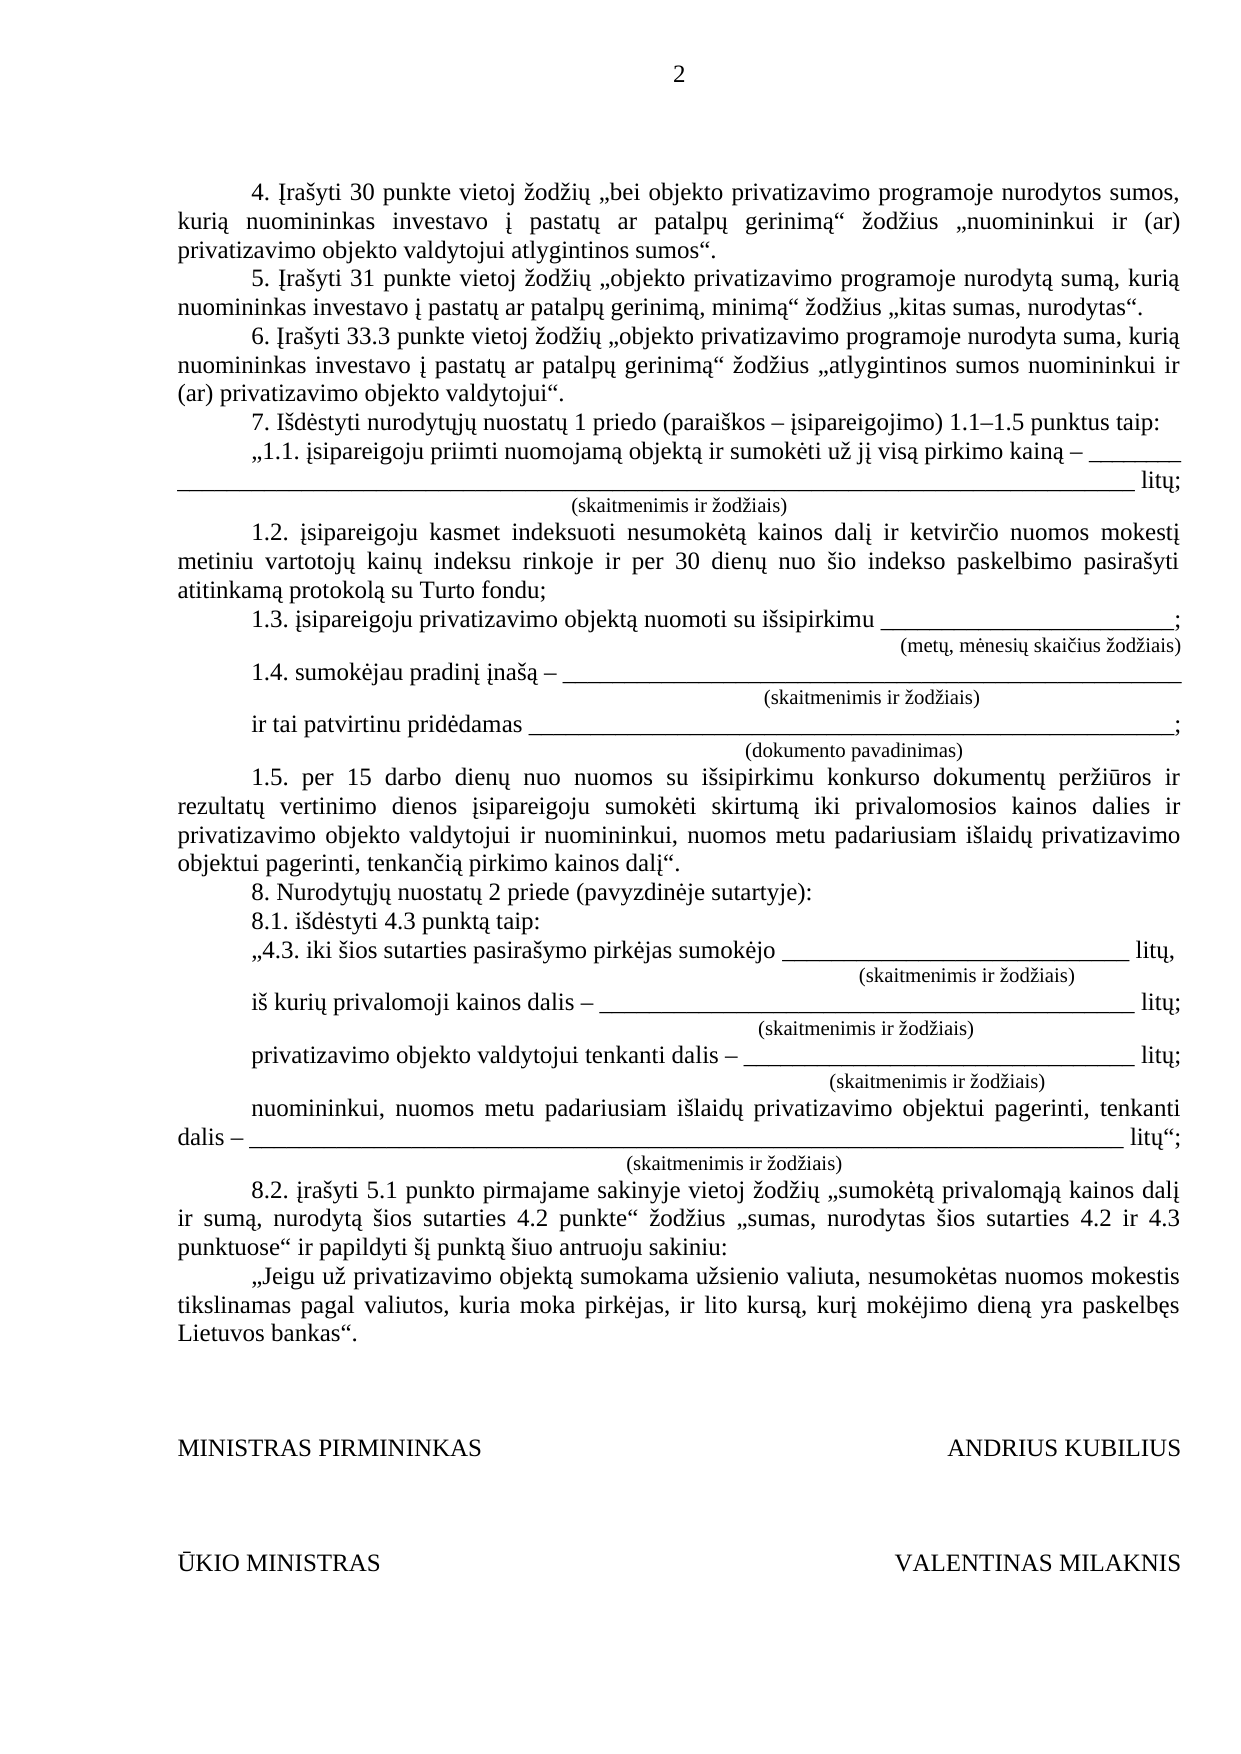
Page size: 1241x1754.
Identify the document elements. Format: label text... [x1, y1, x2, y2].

text 1.5. per 15 darbo dienų nuo nuomos su išsipirkimu konkurso dokumentų peržiūros ir rezultatų vertinimo dienos įsipareigoju sumokėti skirtumą iki privalomosios kainos dalies ir privatizavimo objekto valdytojui ir nuomininkui, nuomos metu padariusiam išlaidų privatizavimo objektui pagerinti, tenkančią pirkimo kainos dalį“. [177, 762, 1181, 877]
text 8.2. įrašyti 5.1 punkto pirmajame sakinyje vietoj žodžių „sumokėtą privalomąją kainos dalį ir sumą, nurodytą šios sutarties 4.2 punkte“ žodžius „sumas, nurodytas šios sutarties 4.2 ir 4.3 punktuose“ ir papildyti šį punktą šiuo antruoju sakiniu: [177, 1175, 1181, 1261]
text 5. Įrašyti 31 punkte vietoj žodžių „objekto privatizavimo programoje nurodytą sumą, kurią nuomininkas investavo į pastatų ar patalpų gerinimą, minimą“ žodžius „kitas sumas, nurodytas“. [177, 263, 1181, 321]
text „Jeigu už privatizavimo objektą sumokama užsienio valiuta, nesumokėtas nuomos mokestis tikslinamas pagal valiutos, kuria moka pirkėjas, ir lito kursą, kurį mokėjimo dieną yra paskelbęs Lietuvos bankas“. [177, 1261, 1181, 1347]
text (skaitmenimis ir žodžiais) [177, 1069, 1181, 1093]
text 1.2. įsipareigoju kasmet indeksuoti nesumokėtą kainos dalį ir ketvirčio nuomos mokestį metiniu vartotojų kainų indeksu rinkoje ir per 30 dienų nuo šio indekso paskelbimo pasirašyti atitinkamą protokolą su Turto fondu; [177, 517, 1181, 604]
text „1.1. įsipareigoju priimti nuomojamą objektą ir sumokėti už jį visą pirkimo kainą – [177, 436, 1181, 465]
text iš kurių privalomoji kainos dalis – litų; [177, 987, 1181, 1016]
text (metų, mėnesių skaičius žodžiais) [702, 632, 1181, 657]
text litų; [177, 465, 1181, 493]
text ŪKIO MINISTRAS VALENTINAS MILAKNIS [177, 1548, 1181, 1577]
text 1.4. sumokėjau pradinį įnašą – [177, 657, 1181, 685]
text (skaitmenimis ir žodžiais) [552, 1151, 1181, 1175]
text 6. Įrašyti 33.3 punkte vietoj žodžių „objekto privatizavimo programoje nurodyta suma, kurią nuomininkas investavo į pastatų ar patalpų gerinimą“ žodžius „atlygintinos sumos nuomininkui ir (ar) privatizavimo objekto valdytojui“. [177, 321, 1181, 407]
text 1.3. įsipareigoju privatizavimo objektą nuomoti su išsipirkimu ; [177, 604, 1181, 632]
text 7. Išdėstyti nurodytųjų nuostatų 1 priedo (paraiškos – įsipareigojimo) 1.1–1.5 punktus taip: [177, 407, 1181, 436]
text (skaitmenimis ir žodžiais) [177, 685, 1181, 709]
text 4. Įrašyti 30 punkte vietoj žodžių „bei objekto privatizavimo programoje nurodytos sumos, kurią nuomininkas investavo į pastatų ar patalpų gerinimą“ žodžius „nuomininkui ir (ar) privatizavimo objekto valdytojui atlygintinos sumos“. [177, 177, 1181, 263]
text 8. Nurodytųjų nuostatų 2 priede (pavyzdinėje sutartyje): [177, 877, 1181, 906]
text (skaitmenimis ir žodžiais) [177, 963, 1181, 987]
text (dokumento pavadinimas) [177, 738, 1181, 762]
text nuomininkui, nuomos metu padariusiam išlaidų privatizavimo objektui pagerinti, tenkanti dalis – litų“; [177, 1093, 1181, 1151]
text 8.1. išdėstyti 4.3 punktą taip: [177, 906, 1181, 935]
text (skaitmenimis ir žodžiais) [177, 1016, 1181, 1040]
text privatizavimo objekto valdytojui tenkanti dalis – litų; [177, 1040, 1181, 1069]
text ir tai patvirtinu pridėdamas ; [177, 709, 1181, 738]
text (skaitmenimis ir žodžiais) [177, 493, 1181, 517]
text MINISTRAS PIRMININKAS ANDRIUS KUBILIUS [177, 1433, 1181, 1462]
text „4.3. iki šios sutarties pasirašymo pirkėjas sumokėjo litų, [177, 935, 1181, 963]
